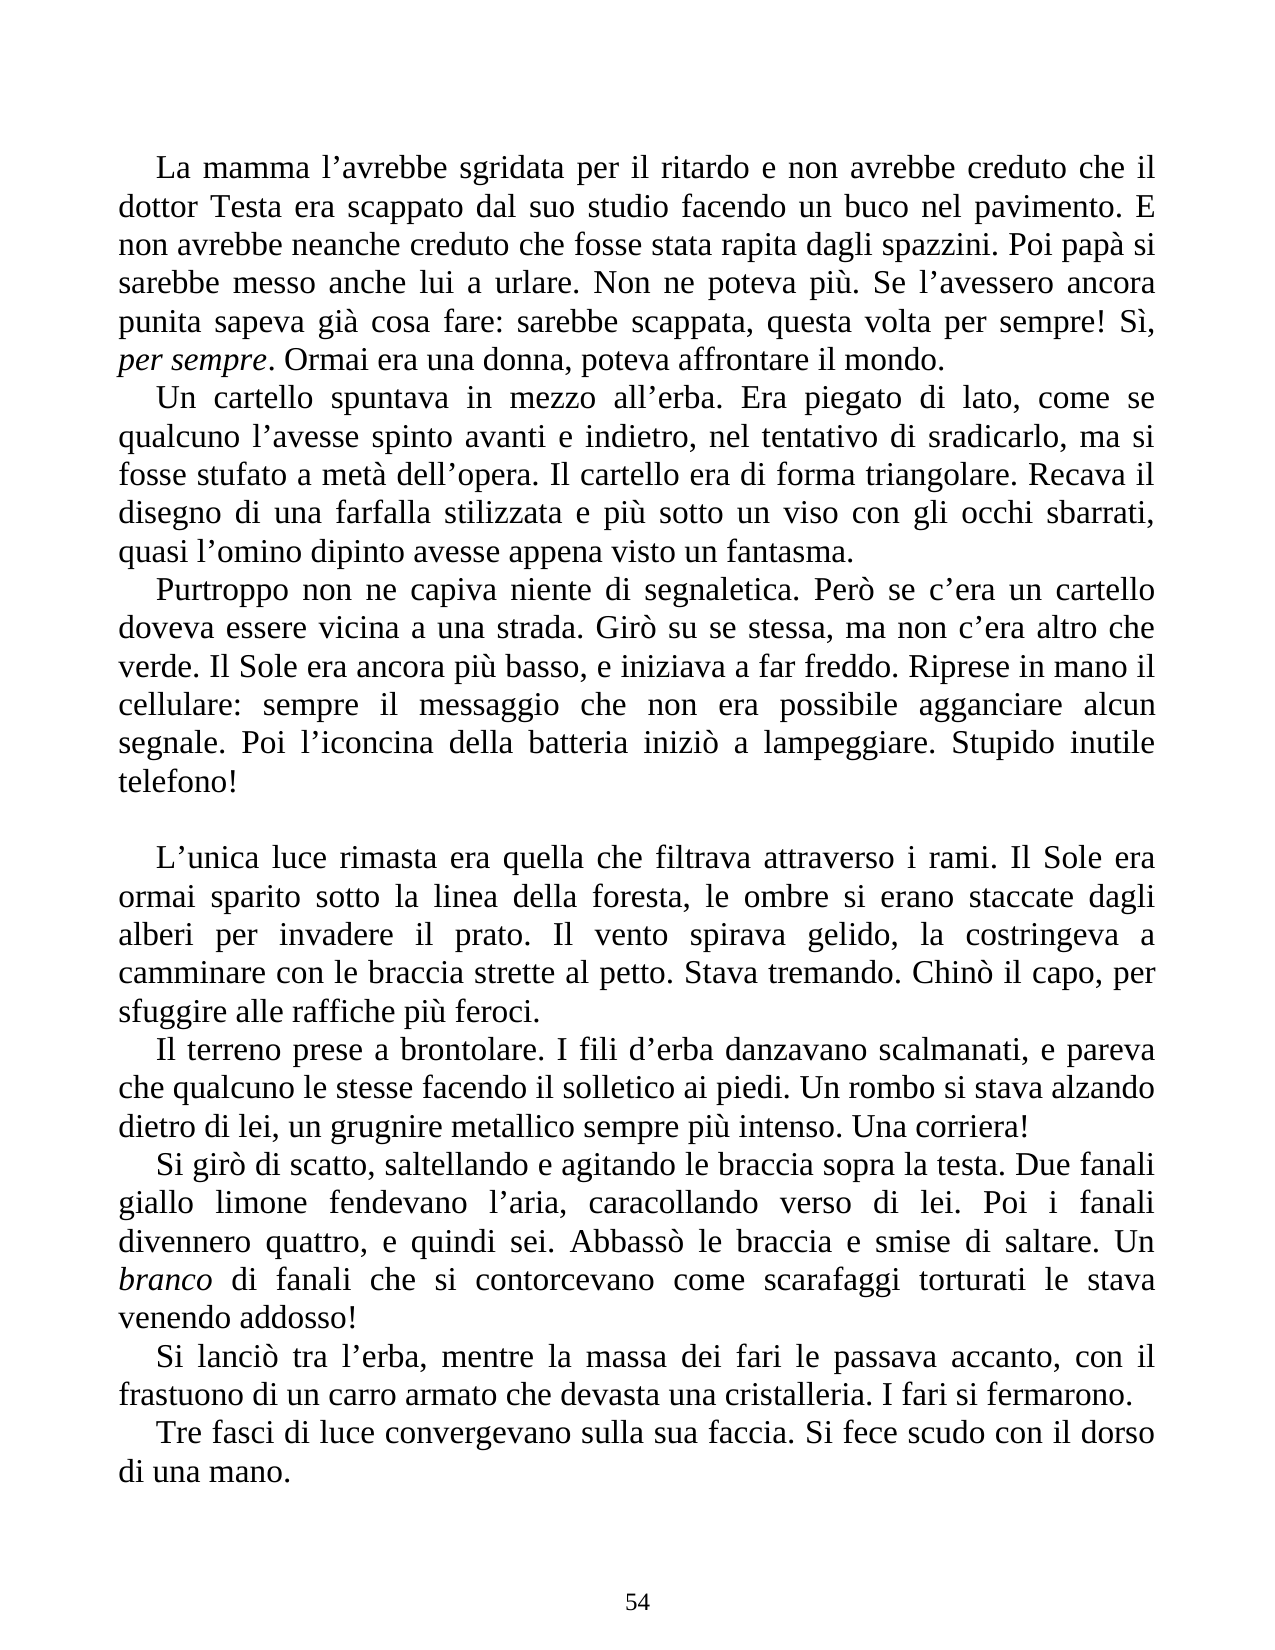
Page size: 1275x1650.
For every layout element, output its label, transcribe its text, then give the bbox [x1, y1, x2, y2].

text Si lanciò tra l’erba, mentre la massa dei fari le passava accanto, con il frastuono di un carro armato che devasta una cristalleria. I fari si fermarono. [118, 1336, 1157, 1413]
text Tre fasci di luce convergevano sulla sua faccia. Si fece scudo con il dorso di una mano. [118, 1413, 1157, 1489]
text L’unica luce rimasta era quella che filtrava attraverso i rami. Il Sole era ormai sparito sotto la linea della foresta, le ombre si erano staccate dagli alberi per invadere il prato. Il vento spirava gelido, la costringeva a camminare con le braccia strette al petto. Stava tremando. Chinò il capo, per sfuggire alle raffiche più feroci. [118, 838, 1157, 1029]
text Si girò di scatto, saltellando e agitando le braccia sopra la testa. Due fanali giallo limone fendevano l’aria, caracollando verso di lei. Poi i fanali divennero quattro, e quindi sei. Abbassò le braccia e smise di saltare. Un branco di fanali che si contorcevano come scarafaggi torturati le stava venendo addosso! [118, 1144, 1157, 1336]
text Purtroppo non ne capiva niente di segnaletica. Però se c’era un cartello doveva essere vicina a una strada. Girò su se stessa, ma non c’era altro che verde. Il Sole era ancora più basso, e iniziava a far freddo. Riprese in mano il cellulare: sempre il messaggio che non era possibile agganciare alcun segnale. Poi l’iconcina della batteria iniziò a lampeggiare. Stupido inutile telefono! [118, 569, 1157, 799]
text Il terreno prese a brontolare. I fili d’erba danzavano scalmanati, e pareva che qualcuno le stesse facendo il solletico ai piedi. Un rombo si stava alzando dietro di lei, un grugnire metallico sempre più intenso. Una corriera! [118, 1029, 1157, 1144]
text Un cartello spuntava in mezzo all’erba. Era piegato di lato, come se qualcuno l’avesse spinto avanti e indietro, nel tentativo di sradicarlo, ma si fosse stufato a metà dell’opera. Il cartello era di forma triangolare. Recava il disegno di una farfalla stilizzata e più sotto un viso con gli occhi sbarrati, quasi l’omino dipinto avesse appena visto un fantasma. [118, 378, 1157, 569]
text La mamma l’avrebbe sgridata per il ritardo e non avrebbe creduto che il dottor Testa era scappato dal suo studio facendo un buco nel pavimento. E non avrebbe neanche creduto che fosse stata rapita dagli spazzini. Poi papà si sarebbe messo anche lui a urlare. Non ne poteva più. Se l’avessero ancora punita sapeva già cosa fare: sarebbe scappata, questa volta per sempre! Sì, per sempre. Ormai era una donna, poteva affrontare il mondo. [118, 148, 1157, 378]
